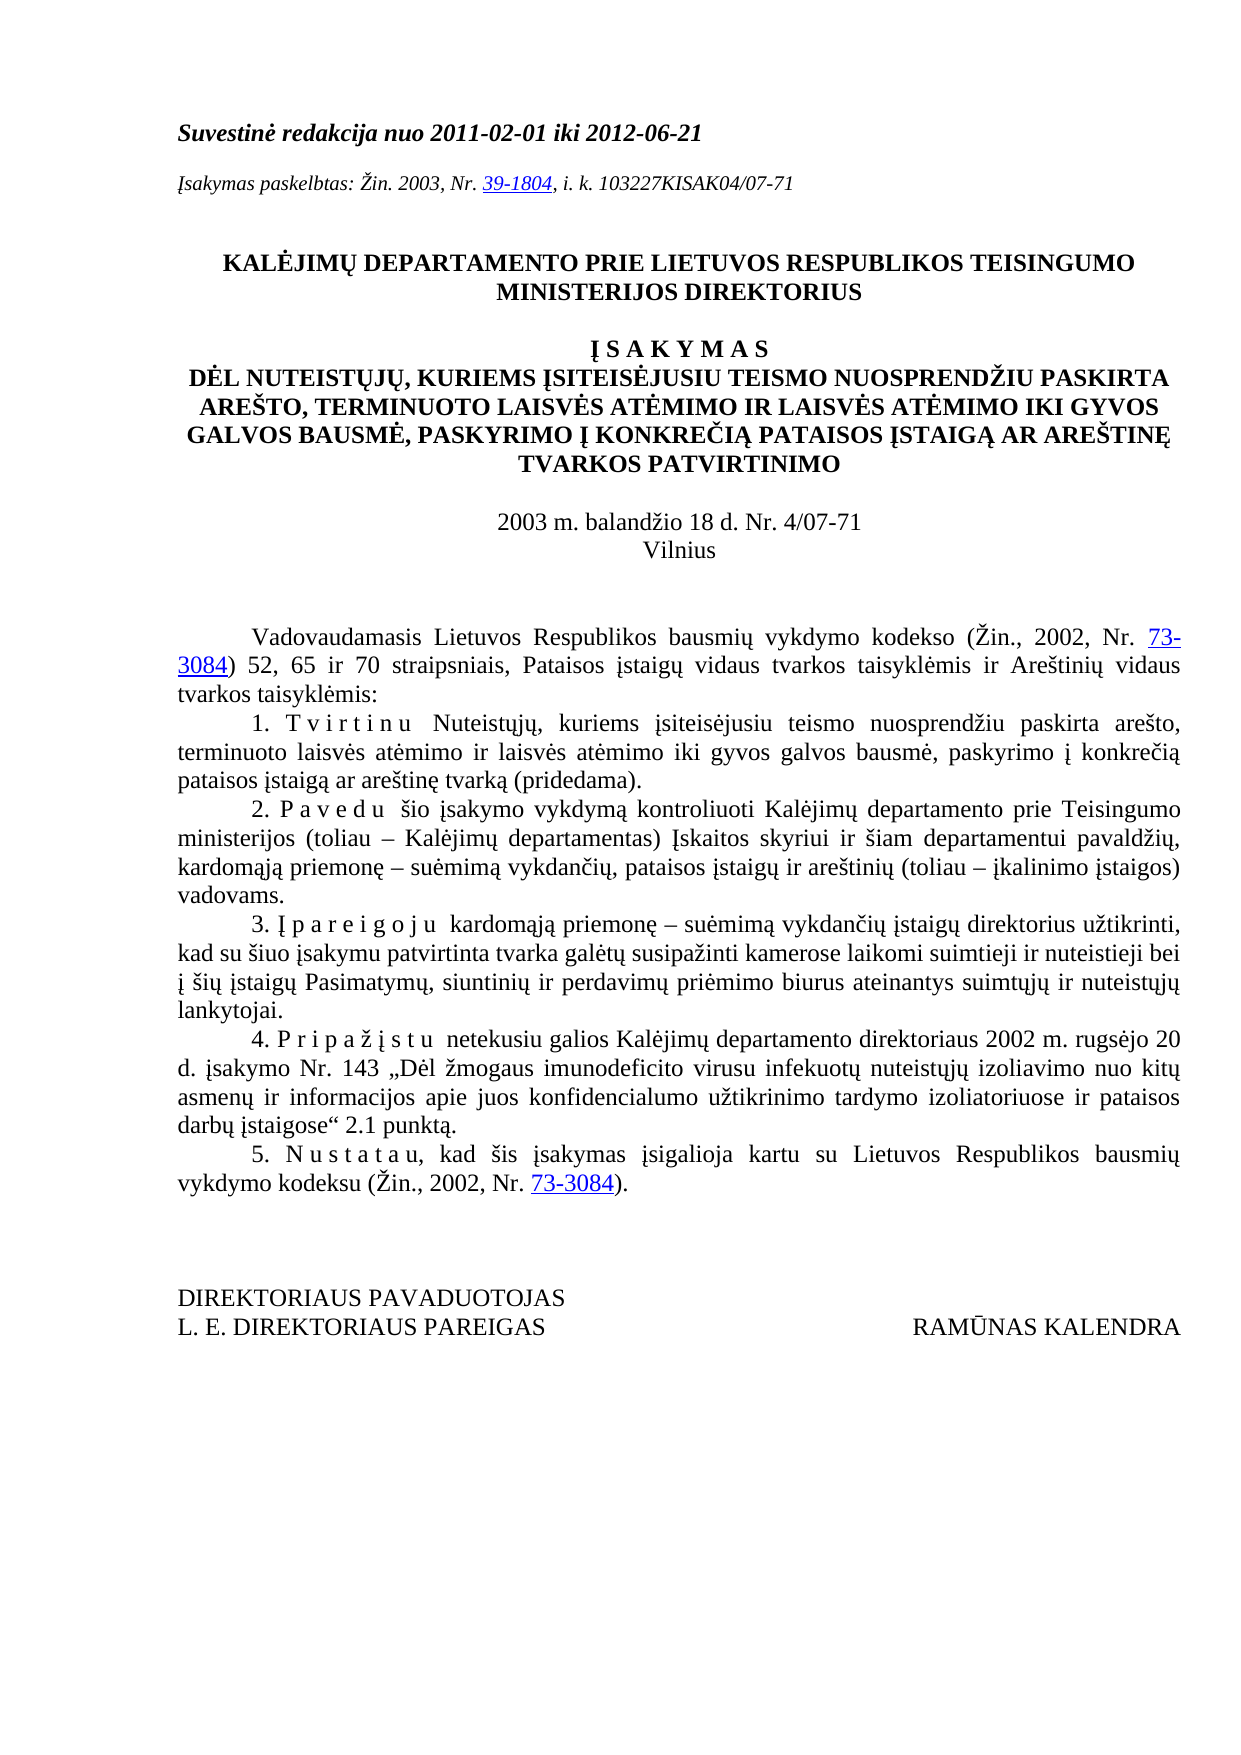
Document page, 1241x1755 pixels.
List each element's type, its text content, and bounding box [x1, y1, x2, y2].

text 2003 m. balandžio 18 d. Nr. 4/07-71 [177, 507, 1181, 535]
text DIREKTORIAUS PAVADUOTOJAS [177, 1283, 1181, 1312]
text 4. Pripažįstu netekusiu galios Kalėjimų departamento direktoriaus 2002 m. rugsėjo 20 d. įsakymo Nr. 143 „Dėl žmogaus imunodeficito virusu infekuotų nuteistųjų izoliavimo nuo kitų asmenų ir informacijos apie juos konfidencialumo užtikrinimo tardymo izoliatoriuose ir pataisos darbų įstaigose“ 2.1 punktą. [177, 1024, 1181, 1139]
text Į S A K Y M A S [177, 334, 1181, 363]
text KALĖJIMŲ DEPARTAMENTO PRIE LIETUVOS RESPUBLIKOS TEISINGUMO MINISTERIJOS DIREKTORIUS [177, 248, 1181, 305]
text 1. Tvirtinu Nuteistųjų, kuriems įsiteisėjusiu teismo nuosprendžiu paskirta arešto, terminuoto laisvės atėmimo ir laisvės atėmimo iki gyvos galvos bausmė, paskyrimo į konkrečią pataisos įstaigą ar areštinę tvarką (pridedama). [177, 708, 1181, 794]
text Vadovaudamasis Lietuvos Respublikos bausmių vykdymo kodekso (Žin., 2002, Nr. 73-3084) 52, 65 ir 70 straipsniais, Pataisos įstaigų vidaus tvarkos taisyklėmis ir Areštinių vidaus tvarkos taisyklėmis: [177, 622, 1181, 708]
text Įsakymas paskelbtas: Žin. 2003, Nr. 39-1804, i. k. 103227KISAK04/07-71 [177, 171, 1181, 195]
text Suvestinė redakcija nuo 2011-02-01 iki 2012-06-21 [177, 118, 1181, 147]
text Vilnius [177, 535, 1181, 564]
text 2. Pavedu šio įsakymo vykdymą kontroliuoti Kalėjimų departamento prie Teisingumo ministerijos (toliau – Kalėjimų departamentas) Įskaitos skyriui ir šiam departamentui pavaldžių, kardomąją priemonę – suėmimą vykdančių, pataisos įstaigų ir areštinių (toliau – įkalinimo įstaigos) vadovams. [177, 794, 1181, 909]
text L. E. DIREKTORIAUS PAREIGAS RAMŪNAS KALENDRA [177, 1312, 1181, 1340]
text 3. Įpareigoju kardomąją priemonę – suėmimą vykdančių įstaigų direktorius užtikrinti, kad su šiuo įsakymu patvirtinta tvarka galėtų susipažinti kamerose laikomi suimtieji ir nuteistieji bei į šių įstaigų Pasimatymų, siuntinių ir perdavimų priėmimo biurus ateinantys suimtųjų ir nuteistųjų lankytojai. [177, 909, 1181, 1024]
text DĖL NUTEISTŲJŲ, KURIEMS ĮSITEISĖJUSIU TEISMO NUOSPRENDŽIU PASKIRTA AREŠTO, TERMINUOTO LAISVĖS ATĖMIMO IR LAISVĖS ATĖMIMO IKI GYVOS GALVOS BAUSMĖ, PASKYRIMO Į KONKREČIĄ PATAISOS ĮSTAIGĄ AR AREŠTINĘ TVARKOS PATVIRTINIMO [177, 363, 1181, 478]
text 5. Nustatau, kad šis įsakymas įsigalioja kartu su Lietuvos Respublikos bausmių vykdymo kodeksu (Žin., 2002, Nr. 73-3084). [177, 1139, 1181, 1197]
